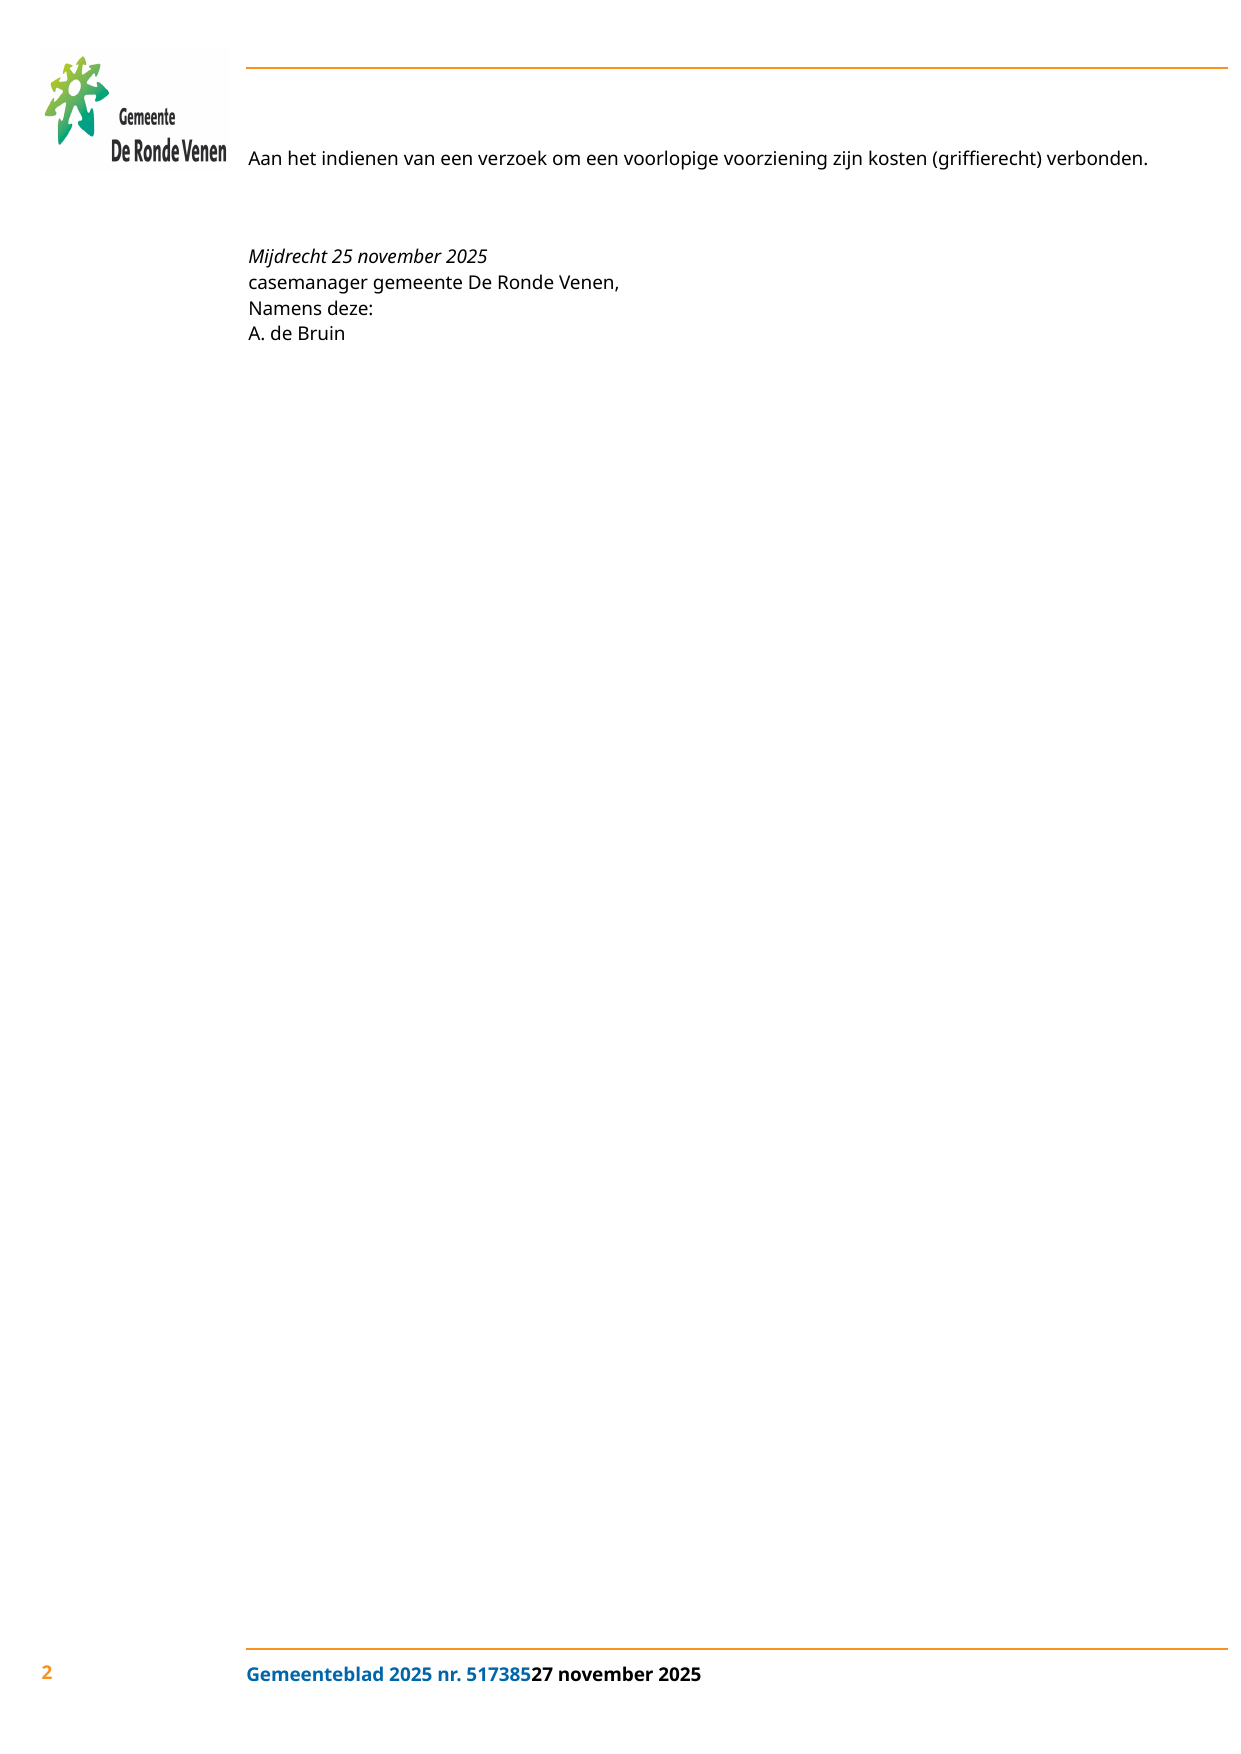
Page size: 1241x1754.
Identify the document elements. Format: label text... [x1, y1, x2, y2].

text Aan het indienen van een verzoek om een voorlopige voorziening zijn kosten (griffierecht) verbonden. [248, 145, 1152, 171]
text casemanager gemeente De Ronde Venen, [248, 269, 1152, 295]
text Namens deze: [248, 295, 1152, 321]
picture [41, 47, 231, 172]
text Mijdrecht 25 november 2025 [248, 243, 1152, 269]
text A. de Bruin [248, 321, 1152, 346]
